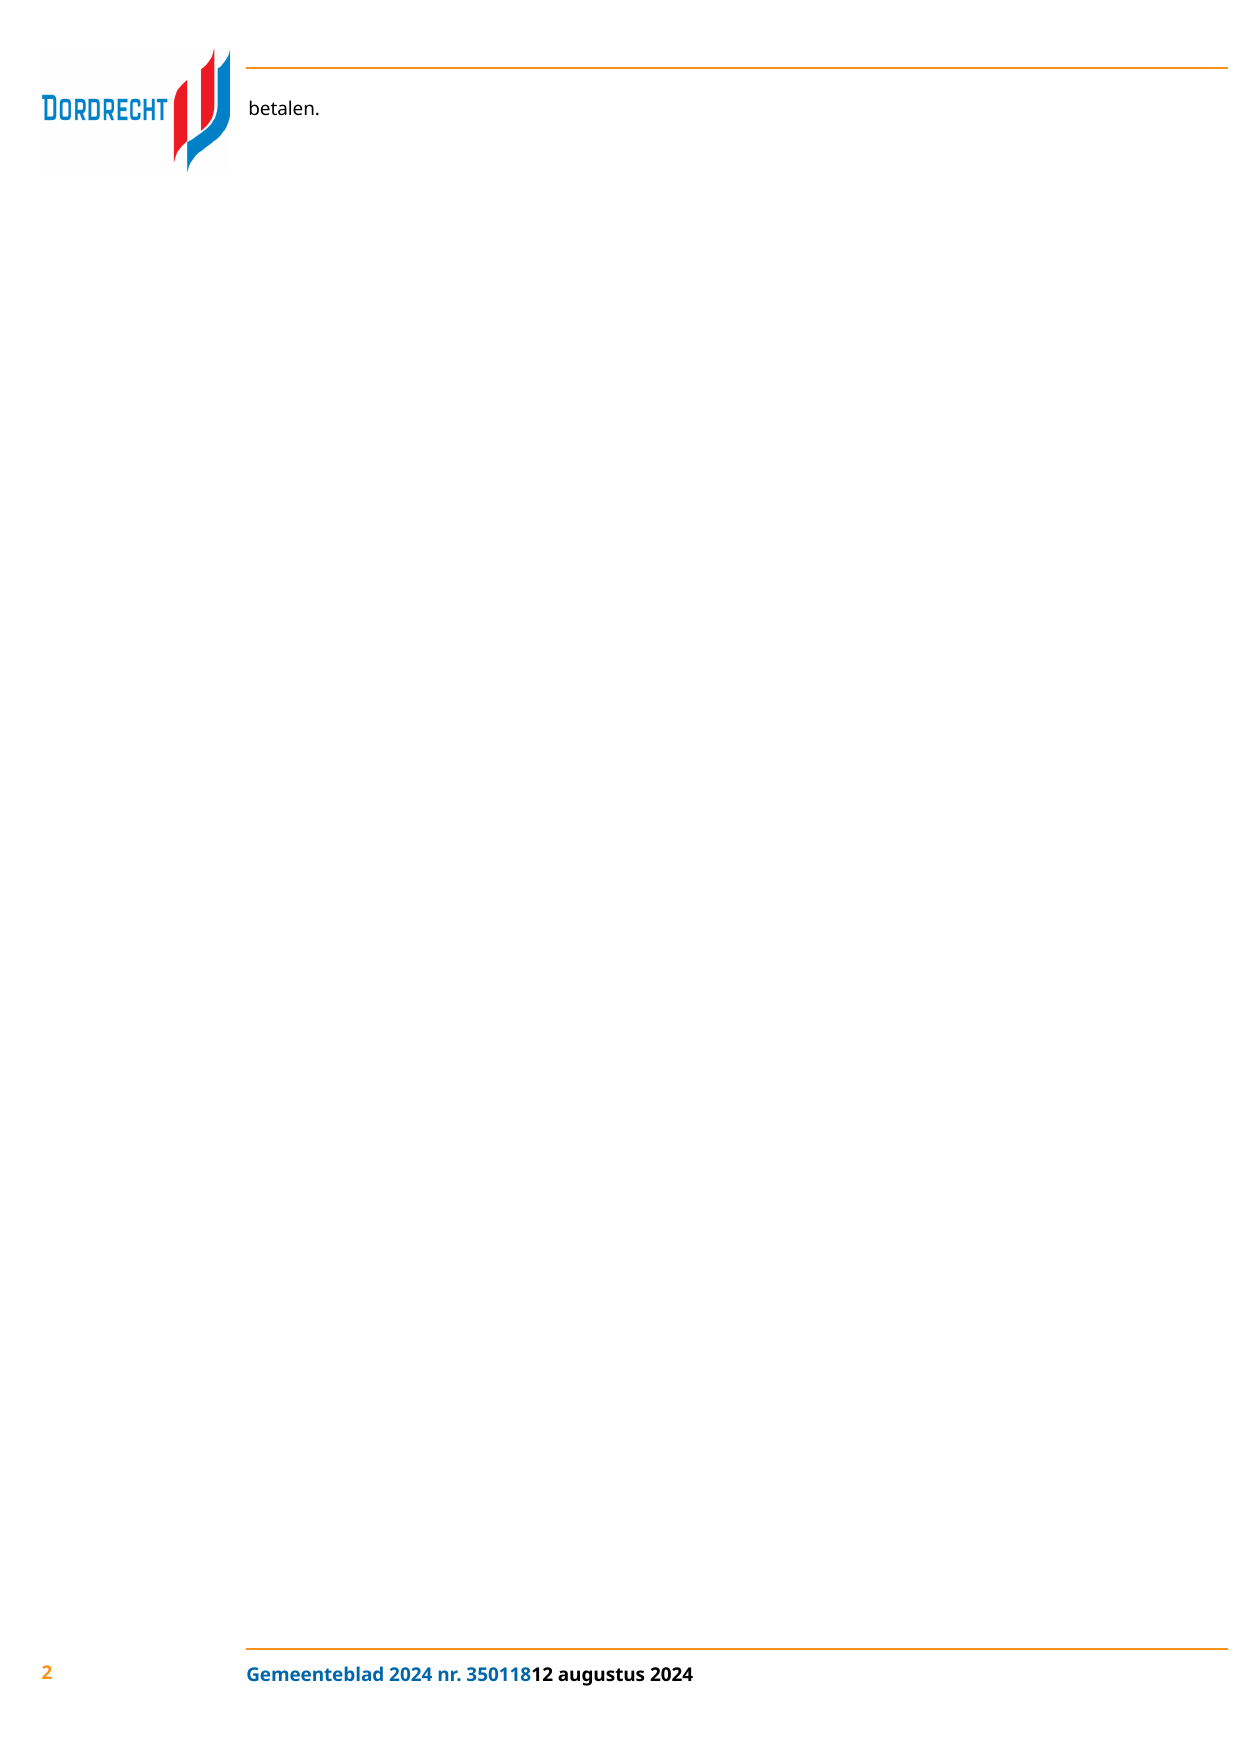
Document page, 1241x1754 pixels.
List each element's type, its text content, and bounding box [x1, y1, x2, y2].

picture [41, 47, 231, 172]
text betalen. [248, 95, 1152, 121]
